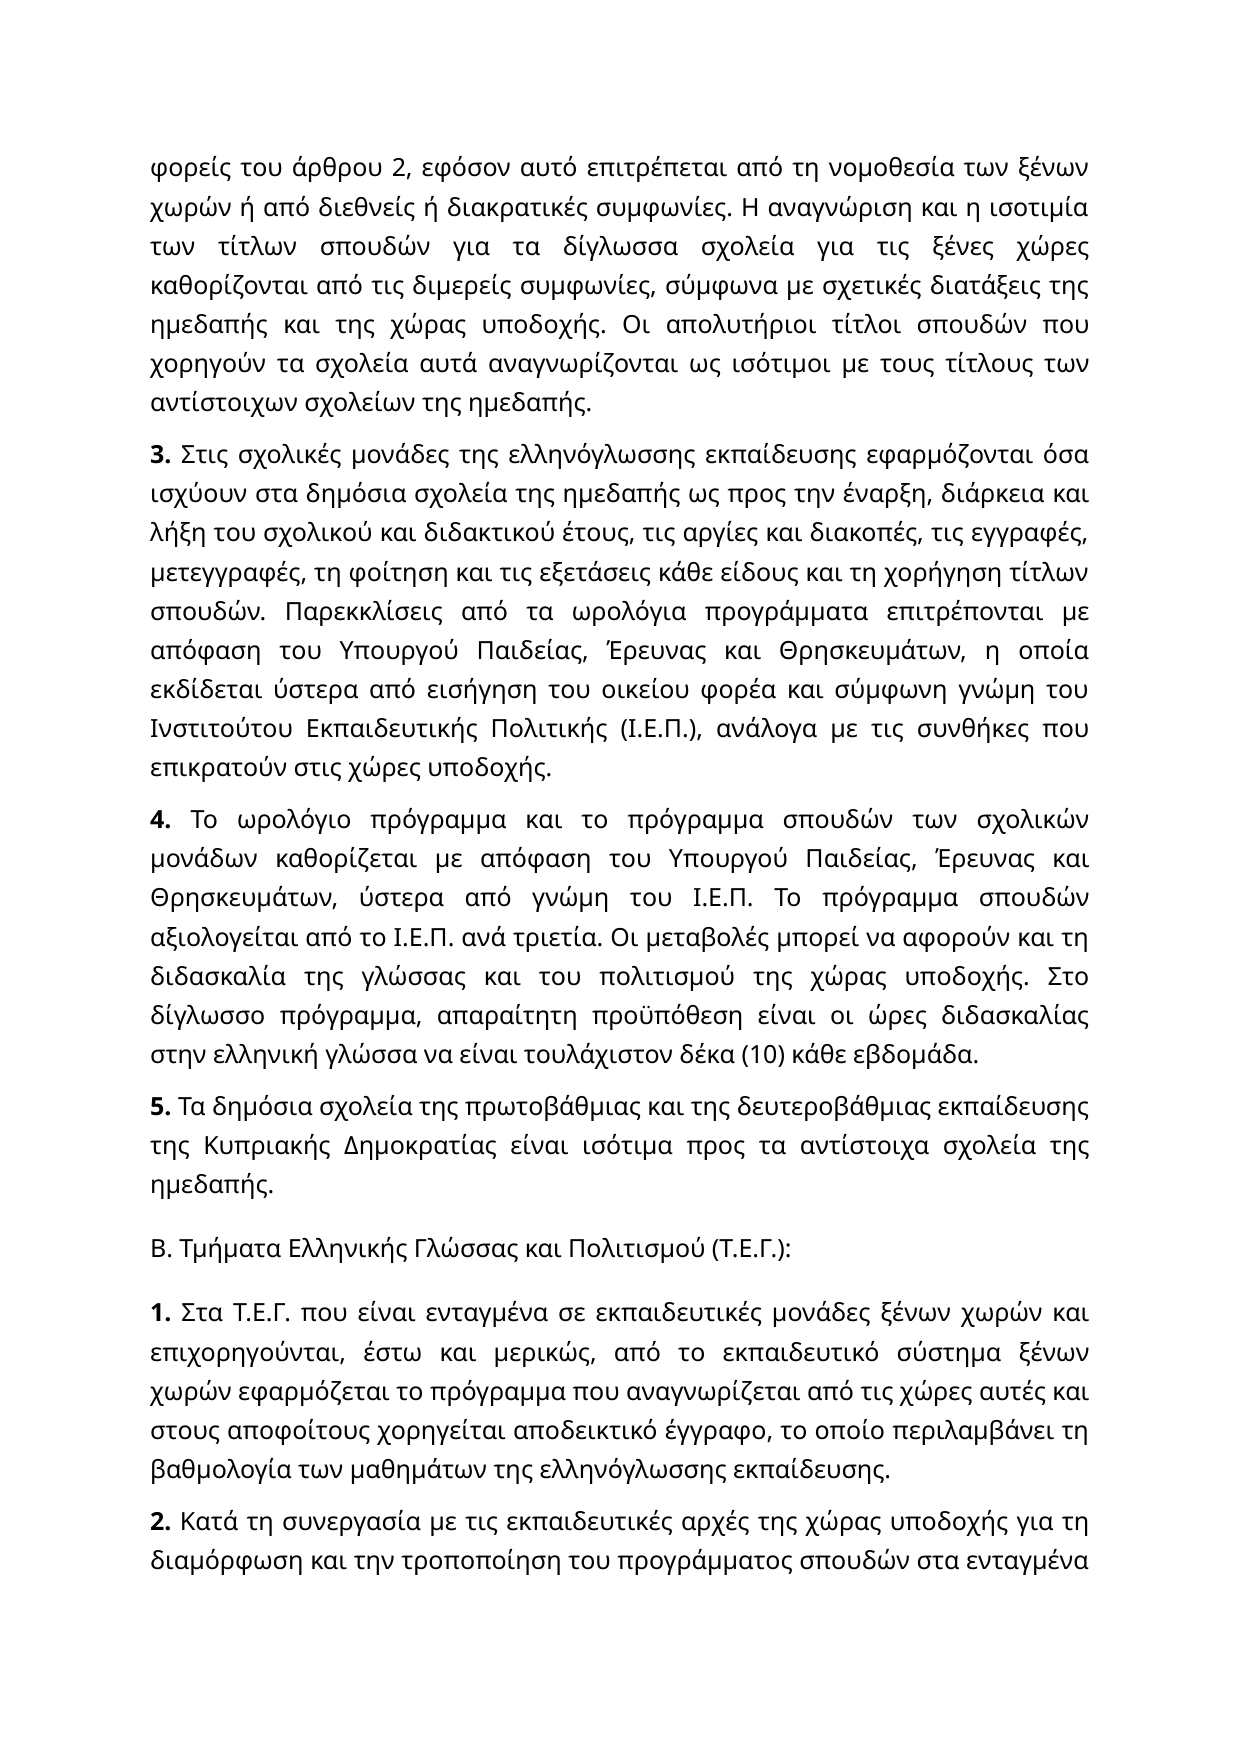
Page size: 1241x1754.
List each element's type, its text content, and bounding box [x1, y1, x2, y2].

text φορείς του άρθρου 2, εφόσον αυτό επιτρέπεται από τη νομοθεσία των ξένων χωρών ή από διεθνείς ή διακρατικές συμφωνίες. Η αναγνώριση και η ισοτιμία των τίτλων σπουδών για τα δίγλωσσα σχολεία για τις ξένες χώρες καθορίζονται από τις διμερείς συμφωνίες, σύμφωνα με σχετικές διατάξεις της ημεδαπής και της χώρας υποδοχής. Οι απολυτήριοι τίτλοι σπουδών που χορηγούν τα σχολεία αυτά αναγνωρίζονται ως ισότιμοι με τους τίτλους των αντίστοιχων σχολείων της ημεδαπής. [150, 150, 1090, 419]
text 3. Στις σχολικές μονάδες της ελληνόγλωσσης εκπαίδευσης εφαρμόζονται όσα ισχύουν στα δημόσια σχολεία της ημεδαπής ως προς την έναρξη, διάρκεια και λήξη του σχολικού και διδακτικού έτους, τις αργίες και διακοπές, τις εγγραφές, μετεγγραφές, τη φοίτηση και τις εξετάσεις κάθε είδους και τη χορήγηση τίτλων σπουδών. Παρεκκλίσεις από τα ωρολόγια προγράμματα επιτρέπονται με απόφαση του Υπουργού Παιδείας, Έρευνας και Θρησκευμάτων, η οποία εκδίδεται ύστερα από εισήγηση του οικείου φορέα και σύμφωνη γνώμη του Ινστιτούτου Εκπαιδευτικής Πολιτικής (Ι.Ε.Π.), ανάλογα με τις συνθήκες που επικρατούν στις χώρες υποδοχής. [150, 437, 1090, 784]
text 5. Τα δημόσια σχολεία της πρωτοβάθμιας και της δευτεροβάθμιας εκπαίδευσης της Κυπριακής Δημοκρατίας είναι ισότιμα προς τα αντίστοιχα σχολεία της ημεδαπής. [150, 1088, 1090, 1201]
text 4. Το ωρολόγιο πρόγραμμα και το πρόγραμμα σπουδών των σχολικών μονάδων καθορίζεται με απόφαση του Υπουργού Παιδείας, Έρευνας και Θρησκευμάτων, ύστερα από γνώμη του Ι.Ε.Π. Το πρόγραμμα σπουδών αξιολογείται από το Ι.Ε.Π. ανά τριετία. Οι μεταβολές μπορεί να αφορούν και τη διδασκαλία της γλώσσας και του πολιτισμού της χώρας υποδοχής. Στο δίγλωσσο πρόγραμμα, απαραίτητη προϋπόθεση είναι οι ώρες διδασκαλίας στην ελληνική γλώσσα να είναι τουλάχιστον δέκα (10) κάθε εβδομάδα. [150, 802, 1090, 1071]
text 2. Κατά τη συνεργασία με τις εκπαιδευτικές αρχές της χώρας υποδοχής για τη διαμόρφωση και την τροποποίηση του προγράμματος σπουδών στα ενταγμένα [150, 1503, 1090, 1577]
text 1. Στα Τ.Ε.Γ. που είναι ενταγμένα σε εκπαιδευτικές μονάδες ξένων χωρών και επιχορηγούνται, έστω και μερικώς, από το εκπαιδευτικό σύστημα ξένων χωρών εφαρμόζεται το πρόγραμμα που αναγνωρίζεται από τις χώρες αυτές και στους αποφοίτους χορηγείται αποδεικτικό έγγραφο, το οποίο περιλαμβάνει τη βαθμολογία των μαθημάτων της ελληνόγλωσσης εκπαίδευσης. [150, 1295, 1090, 1486]
text Β. Τμήματα Ελληνικής Γλώσσας και Πολιτισμού (Τ.Ε.Γ.): [150, 1231, 1090, 1265]
